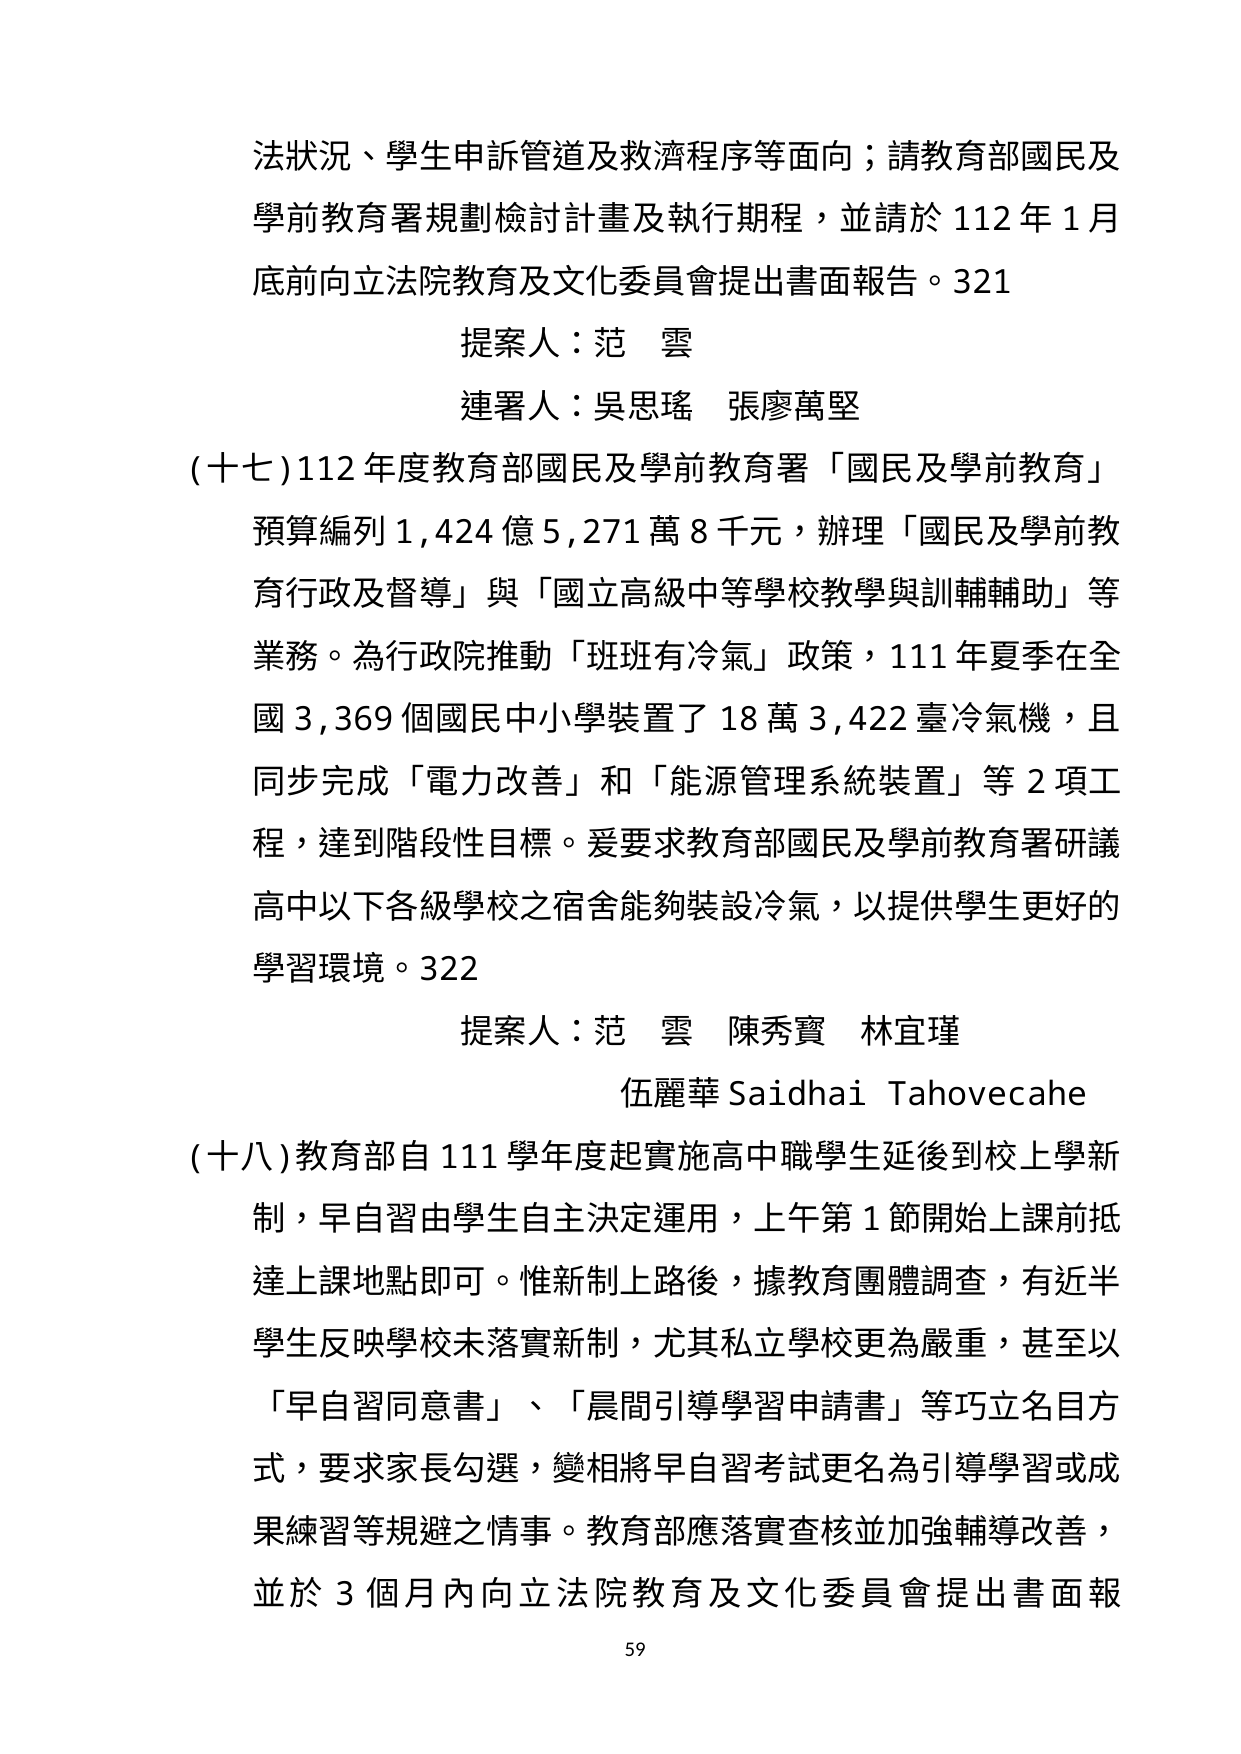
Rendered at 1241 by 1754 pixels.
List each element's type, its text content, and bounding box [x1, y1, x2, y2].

text (十七)112年度教育部國民及學前教育署「國民及學前教育」預算編列1,424億5,271萬8千元，辦理「國民及學前教育行政及督導」與「國立高級中等學校教學與訓輔輔助」等業務。為行政院推動「班班有冷氣」政策，111年夏季在全國3,369個國民中小學裝置了18萬3,422臺冷氣機，且同步完成「電力改善」和「能源管理系統裝置」等2項工程，達到階段性目標。爰要求教育部國民及學前教育署研議高中以下各級學校之宿舍能夠裝設冷氣，以提供學生更好的學習環境。322 [185, 425, 1122, 987]
text 提案人：范 雲 陳秀寳 林宜瑾 [460, 987, 1122, 1050]
text 法狀況、學生申訴管道及救濟程序等面向；請教育部國民及學前教育署規劃檢討計畫及執行期程，並請於112年1月底前向立法院教育及文化委員會提出書面報告。321 [185, 112, 1122, 300]
text 伍麗華Saidhai Tahovecahe [460, 1050, 1122, 1112]
text 提案人：范 雲 [460, 300, 1122, 362]
text 連署人：吳思瑤 張廖萬堅 [460, 362, 1122, 425]
text (十八)教育部自111學年度起實施高中職學生延後到校上學新制，早自習由學生自主決定運用，上午第1節開始上課前抵達上課地點即可。惟新制上路後，據教育團體調查，有近半學生反映學校未落實新制，尤其私立學校更為嚴重，甚至以「早自習同意書」、「晨間引導學習申請書」等巧立名目方式，要求家長勾選，變相將早自習考試更名為引導學習或成果練習等規避之情事。教育部應落實查核並加強輔導改善，並於3個月內向立法院教育及文化委員會提出書面報 [185, 1112, 1122, 1612]
